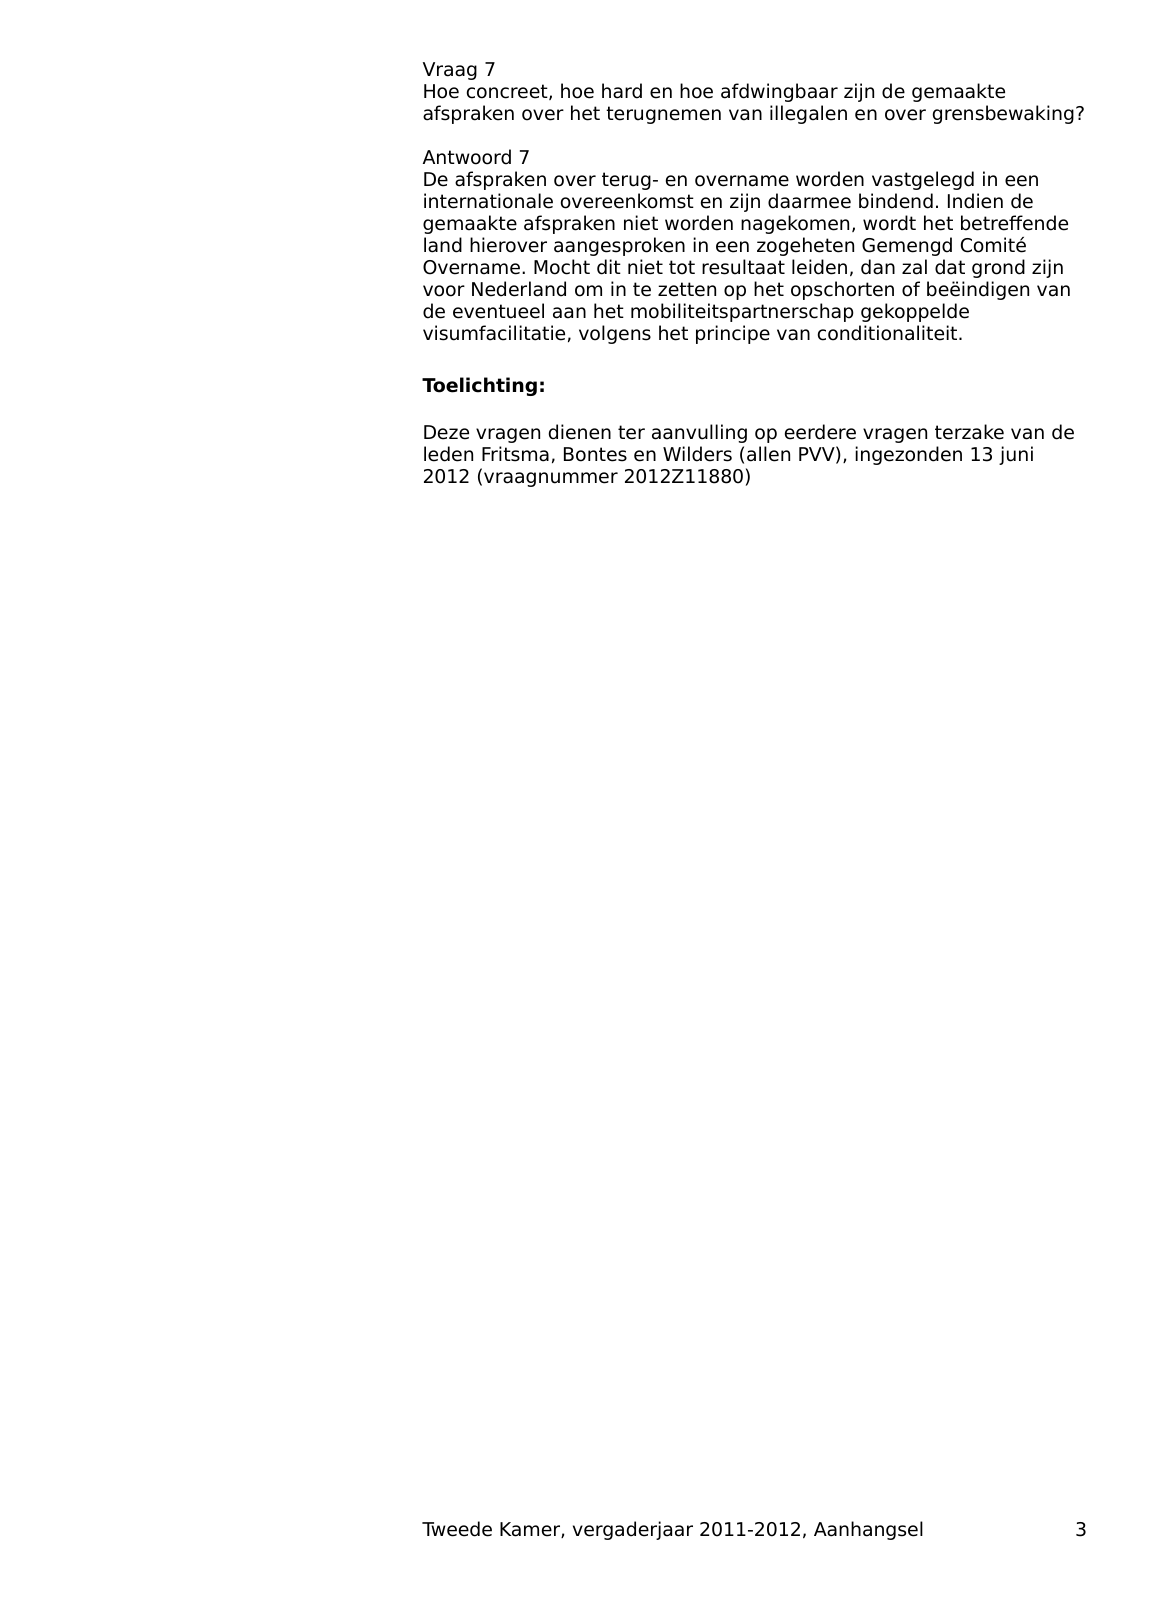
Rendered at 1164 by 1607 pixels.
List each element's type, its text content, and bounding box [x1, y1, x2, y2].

text Hoe concreet, hoe hard en hoe afdwingbaar zijn de gemaakte afspraken over het terugnemen van illegalen en over grensbewaking? [422, 81, 1087, 125]
text Deze vragen dienen ter aanvulling op eerdere vragen terzake van de leden Fritsma, Bontes en Wilders (allen PVV), ingezonden 13 juni 2012 (vraagnummer 2012Z11880) [422, 422, 1087, 488]
text Antwoord 7 [422, 147, 1087, 169]
text De afspraken over terug- en overname worden vastgelegd in een internationale overeenkomst en zijn daarmee bindend. Indien de gemaakte afspraken niet worden nagekomen, wordt het betreffende land hierover aangesproken in een zogeheten Gemengd Comité Overname. Mocht dit niet tot resultaat leiden, dan zal dat grond zijn voor Nederland om in te zetten op het opschorten of beëindigen van de eventueel aan het mobiliteitspartnerschap gekoppelde visumfacilitatie, volgens het principe van conditionaliteit. [422, 169, 1087, 345]
text Vraag 7 [422, 59, 1087, 81]
subtitle Toelichting: [422, 375, 1087, 397]
